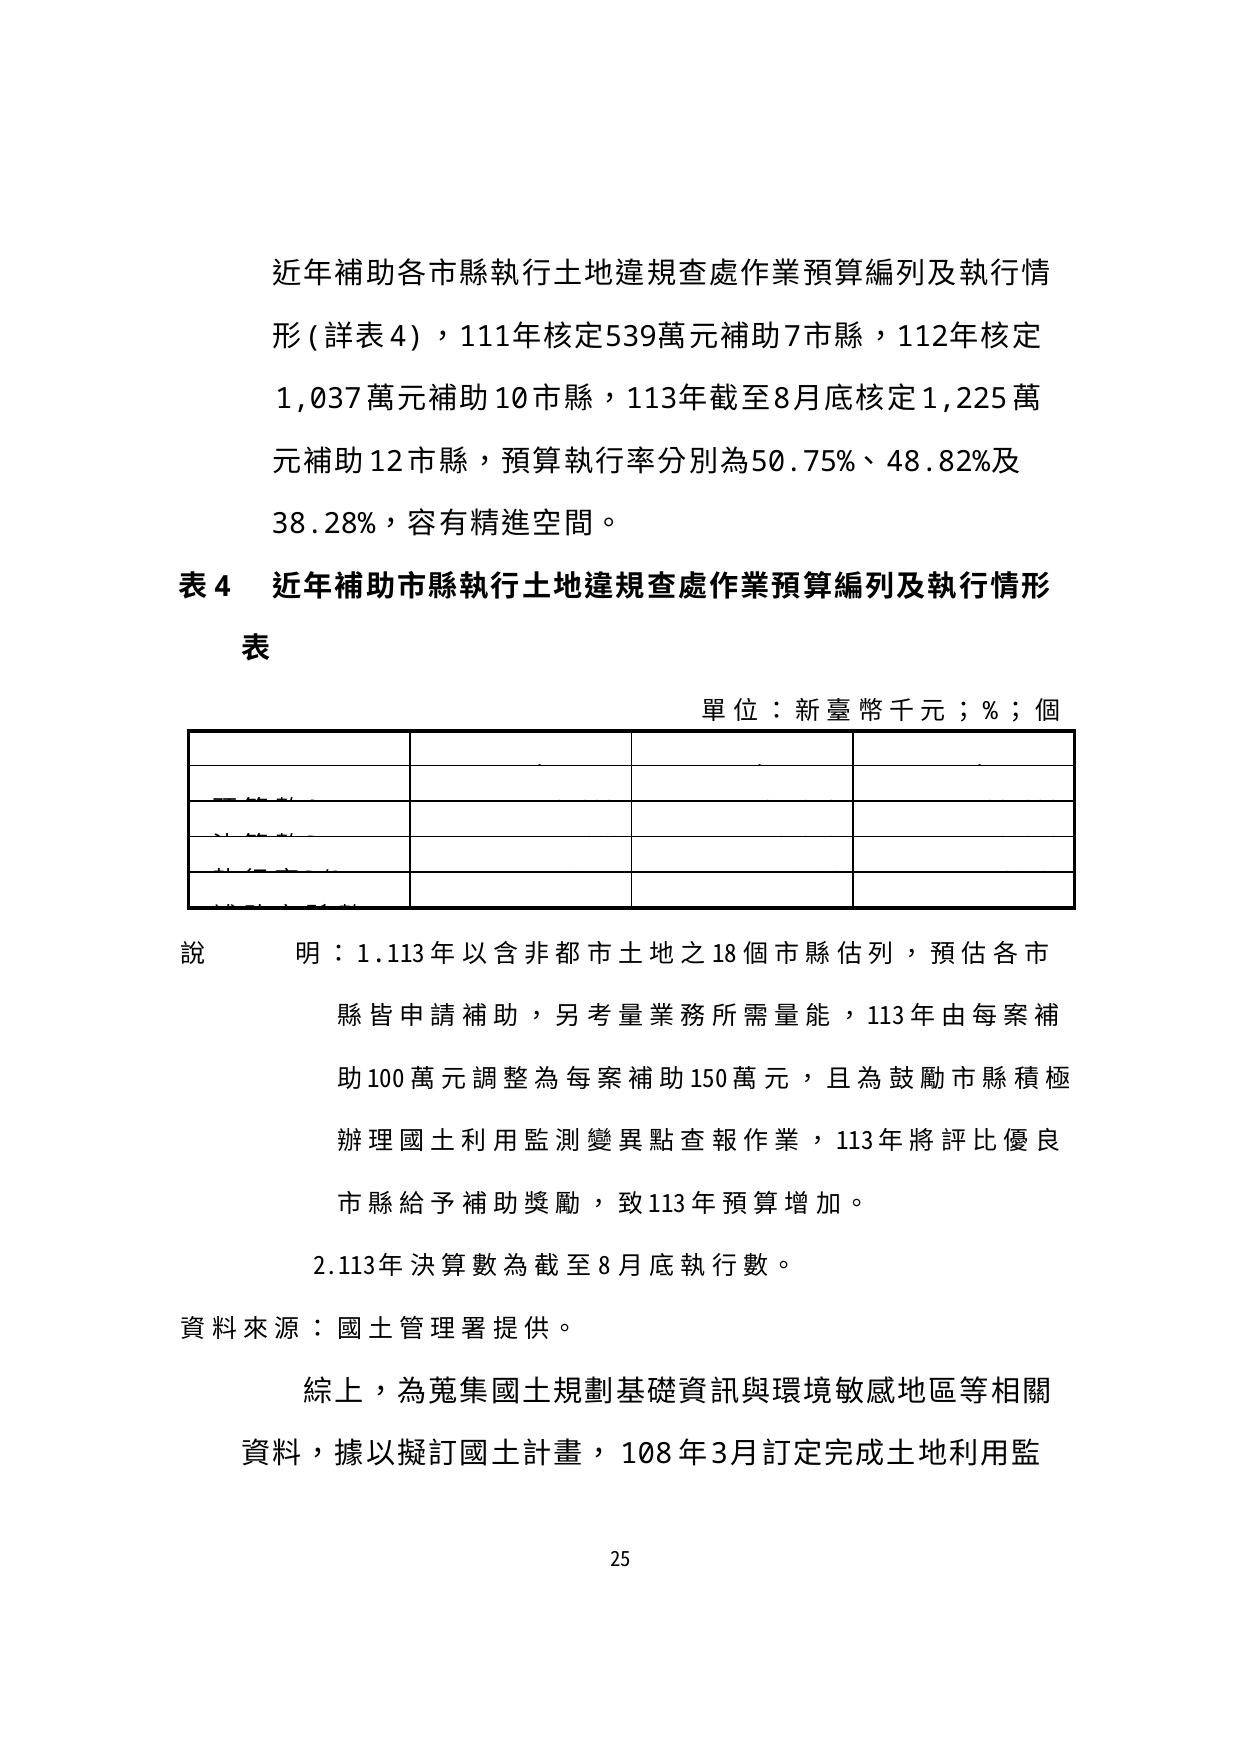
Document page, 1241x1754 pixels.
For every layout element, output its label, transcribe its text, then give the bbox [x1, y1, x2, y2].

table_cell 50.75 [411, 837, 631, 871]
table_cell 10,620 [411, 766, 631, 800]
text 近年補助各市縣執行土地違規查處作業預算編列及執行情形(詳表4)，111年核定539萬元補助7市縣，112年核定1,037萬元補助10市縣，113年截至8月底核定1,225萬元補助12市縣，預算執行率分別為50.75%、48.82%及38.28%，容有精進空間。 [266, 229, 1063, 542]
table_header 113年 [854, 733, 1073, 765]
table_cell 預算數A [190, 766, 409, 800]
table_cell 10,370 [632, 802, 852, 836]
table_cell 7 [411, 873, 631, 906]
text 單位：新臺幣千元；%；個 [177, 667, 1063, 729]
table_cell 執行率B/A [190, 837, 409, 871]
text 綜上，為蒐集國土規劃基礎資訊與環境敏感地區等相關資料，據以擬訂國土計畫，108年3月訂定完成土地利用監測辦法；依查處情形，近年我國土地違規使用情形概呈增加，其中違規傾倒廢土案件之違規比率逾9成；又國土永續發展基金雖自111年起補助市縣辦理國土計畫違規查處作業經費，預算執行率僅約5成，亟待加強督導管理。 [236, 1347, 1063, 1472]
table_cell 12 [854, 873, 1073, 906]
table_cell 12,250 [854, 802, 1073, 836]
table_cell 48.82 [632, 837, 852, 871]
table_header 111年 [411, 733, 631, 765]
table_cell 38.28 [854, 837, 1073, 871]
table_cell 32,000 [854, 766, 1073, 800]
table_header 項目 [190, 733, 409, 765]
table_header 112年 [632, 733, 852, 765]
table_cell 5,390 [411, 802, 631, 836]
text 資料來源：國土管理署提供。 [177, 1284, 1036, 1347]
table_cell 10 [632, 873, 852, 906]
table_cell 21,240 [632, 766, 852, 800]
table_cell 補助市縣數 [190, 873, 409, 906]
table_cell 決算數B [190, 802, 409, 836]
text 2.113年決算數為截至8月底執行數。 [272, 1222, 1036, 1284]
text 說 明：1.113年以含非都市土地之18個市縣估列，預估各市縣皆申請補助，另考量業務所需量能，113年由每案補助100萬元調整為每案補助150萬元，且為鼓勵市縣積極辦理國土利用監測變異點查報作業，113年將評比優良市縣給予補助獎勵，致113年預算增加。 [177, 909, 1078, 1222]
text 表4 近年補助市縣執行土地違規查處作業預算編列及執行情形表 [177, 542, 1063, 667]
